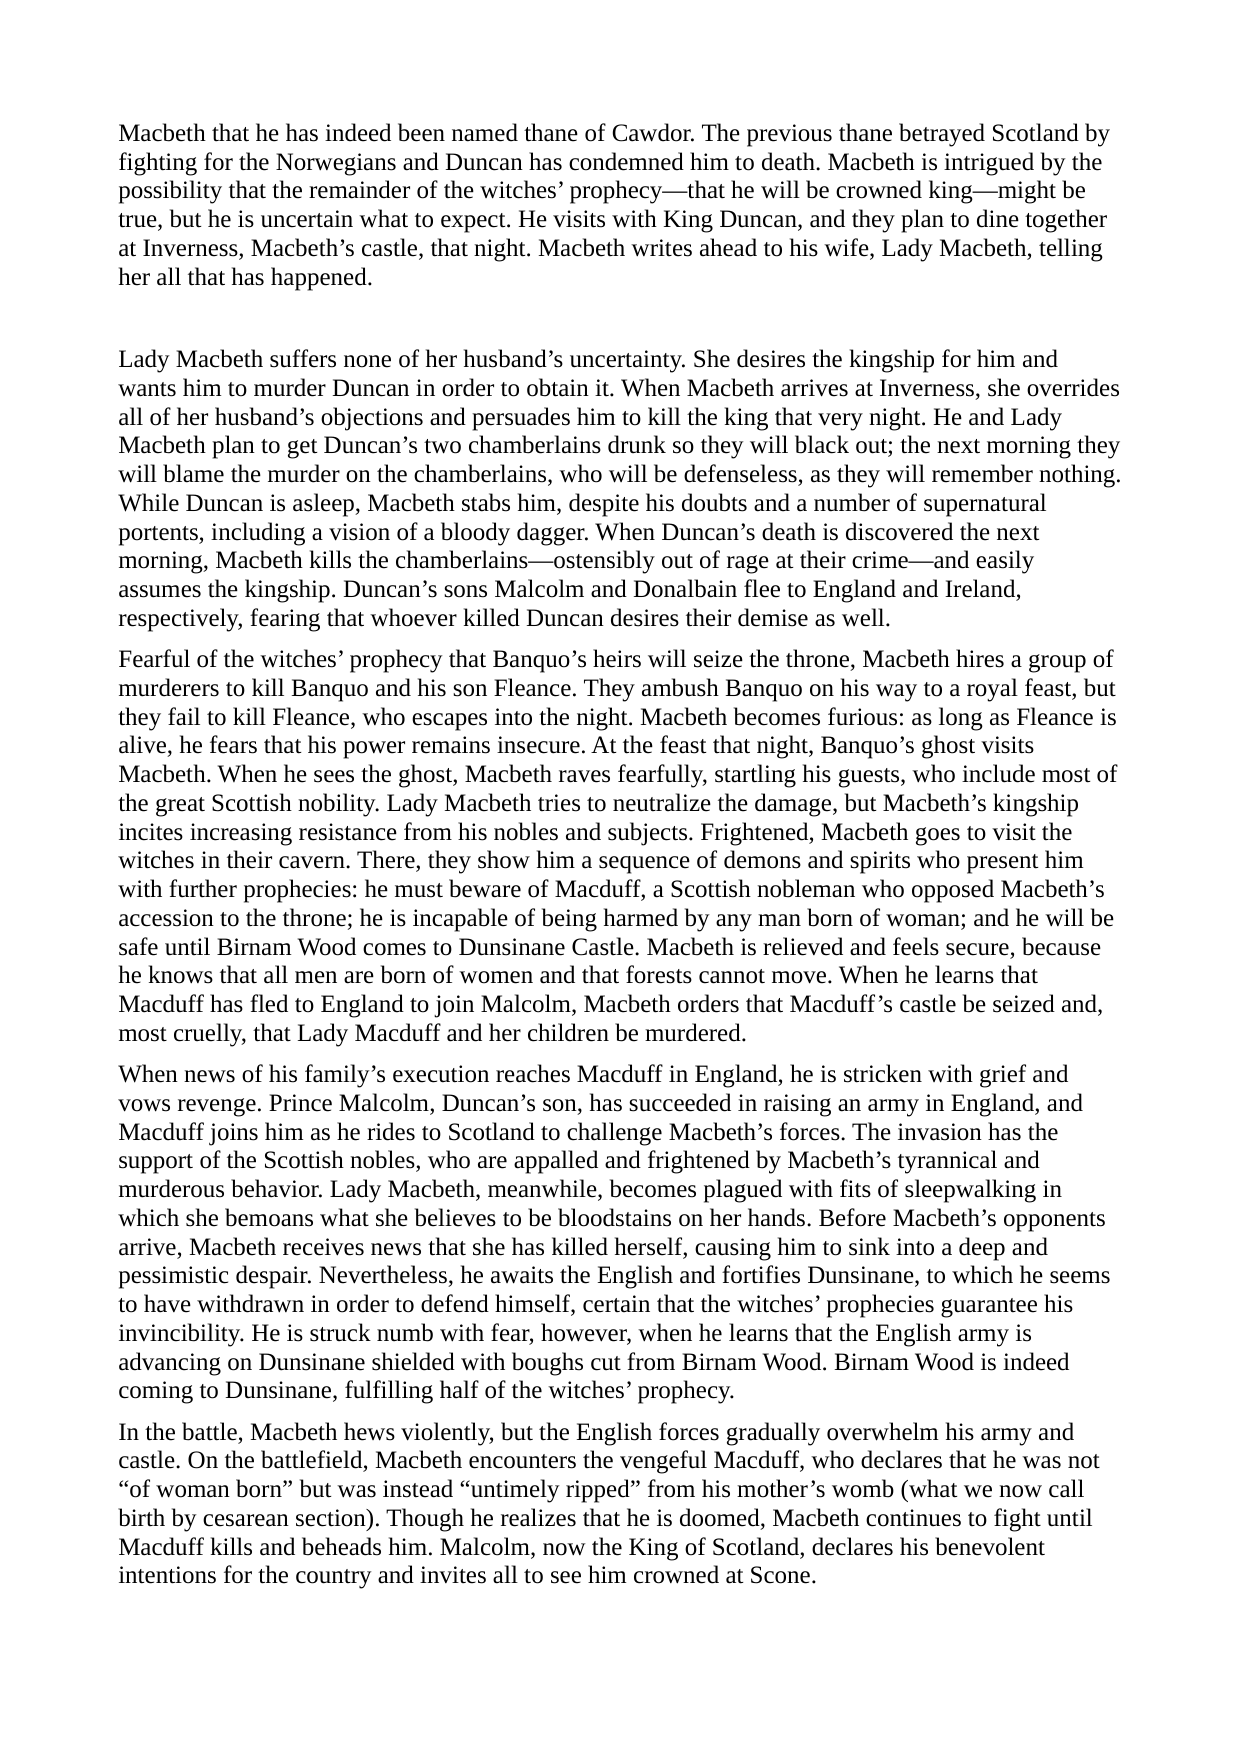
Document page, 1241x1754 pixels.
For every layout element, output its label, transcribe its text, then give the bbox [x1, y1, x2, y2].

text Macbeth that he has indeed been named thane of Cawdor. The previous thane betrayed Scotland by fighting for the Norwegians and Duncan has condemned him to death. Macbeth is intrigued by the possibility that the remainder of the witches’ prophecy—that he will be crowned king—might be true, but he is uncertain what to expect. He visits with King Duncan, and they plan to dine together at Inverness, Macbeth’s castle, that night. Macbeth writes ahead to his wife, Lady Macbeth, telling her all that has happened. [118, 118, 1122, 291]
text In the battle, Macbeth hews violently, but the English forces gradually overwhelm his army and castle. On the battlefield, Macbeth encounters the vengeful Macduff, who declares that he was not “of woman born” but was instead “untimely ripped” from his mother’s womb (what we now call birth by cesarean section). Though he realizes that he is doomed, Macbeth continues to fight until Macduff kills and beheads him. Malcolm, now the King of Scotland, declares his benevolent intentions for the country and invites all to see him crowned at Scone. [118, 1417, 1122, 1589]
text When news of his family’s execution reaches Macduff in England, he is stricken with grief and vows revenge. Prince Malcolm, Duncan’s son, has succeeded in raising an army in England, and Macduff joins him as he rides to Scotland to challenge Macbeth’s forces. The invasion has the support of the Scottish nobles, who are appalled and frightened by Macbeth’s tyrannical and murderous behavior. Lady Macbeth, meanwhile, becomes plagued with fits of sleepwalking in which she bemoans what she believes to be bloodstains on her hands. Before Macbeth’s opponents arrive, Macbeth receives news that she has killed herself, causing him to sink into a deep and pessimistic despair. Nevertheless, he awaits the English and fortifies Dunsinane, to which he seems to have withdrawn in order to defend himself, certain that the witches’ prophecies guarantee his invincibility. He is struck numb with fear, however, when he learns that the English army is advancing on Dunsinane shielded with boughs cut from Birnam Wood. Birnam Wood is indeed coming to Dunsinane, fulfilling half of the witches’ prophecy. [118, 1059, 1122, 1404]
text Lady Macbeth suffers none of her husband’s uncertainty. She desires the kingship for him and wants him to murder Duncan in order to obtain it. When Macbeth arrives at Inverness, she overrides all of her husband’s objections and persuades him to kill the king that very night. He and Lady Macbeth plan to get Duncan’s two chamberlains drunk so they will black out; the next morning they will blame the murder on the chamberlains, who will be defenseless, as they will remember nothing. While Duncan is asleep, Macbeth stabs him, despite his doubts and a number of supernatural portents, including a vision of a bloody dagger. When Duncan’s death is discovered the next morning, Macbeth kills the chamberlains—ostensibly out of rage at their crime—and easily assumes the kingship. Duncan’s sons Malcolm and Donalbain flee to England and Ireland, respectively, fearing that whoever killed Duncan desires their demise as well. [118, 344, 1122, 632]
text Fearful of the witches’ prophecy that Banquo’s heirs will seize the throne, Macbeth hires a group of murderers to kill Banquo and his son Fleance. They ambush Banquo on his way to a royal feast, but they fail to kill Fleance, who escapes into the night. Macbeth becomes furious: as long as Fleance is alive, he fears that his power remains insecure. At the feast that night, Banquo’s ghost visits Macbeth. When he sees the ghost, Macbeth raves fearfully, startling his guests, who include most of the great Scottish nobility. Lady Macbeth tries to neutralize the damage, but Macbeth’s kingship incites increasing resistance from his nobles and subjects. Frightened, Macbeth goes to visit the witches in their cavern. There, they show him a sequence of demons and spirits who present him with further prophecies: he must beware of Macduff, a Scottish nobleman who opposed Macbeth’s accession to the throne; he is incapable of being harmed by any man born of woman; and he will be safe until Birnam Wood comes to Dunsinane Castle. Macbeth is relieved and feels secure, because he knows that all men are born of women and that forests cannot move. When he learns that Macduff has fled to England to join Malcolm, Macbeth orders that Macduff’s castle be seized and, most cruelly, that Lady Macduff and her children be murdered. [118, 644, 1122, 1047]
